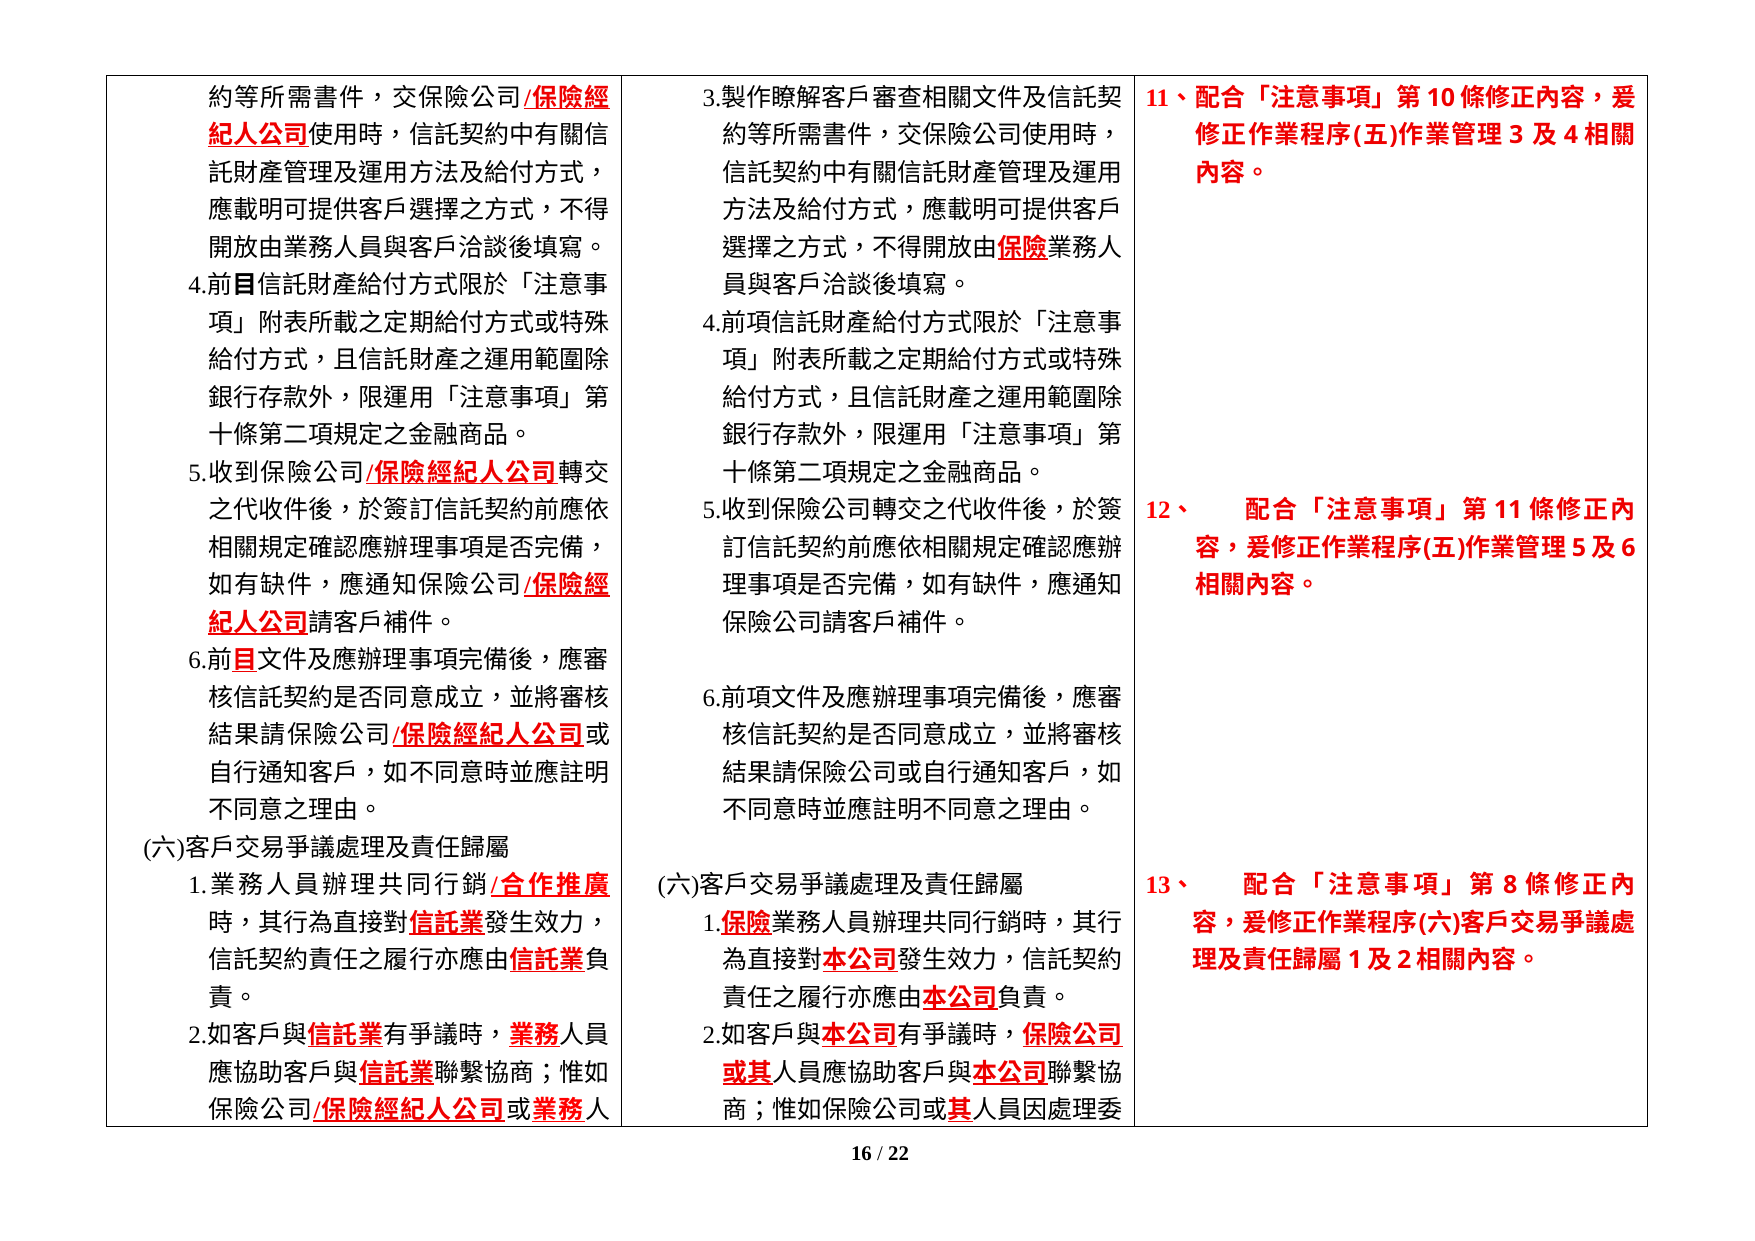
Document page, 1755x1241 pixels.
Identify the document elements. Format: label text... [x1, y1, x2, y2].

table_cell 配合「注意事項」新增信託業辦理的保險金信託，得由保險經紀人公司進行推介及代收件之相關規範，爰修正本作業程序及控制重點前言之相關內容，以資明確。 配合「注意事項」第12條及第13條修正內容，爰修正作業程序之序文相關內容。 配合「注意事項」第3條第1項修正內容，酌修文字。 配合「注意事項」第3條增訂第2項規定，爰新增作業程序(一)業務申請2相關內容。 配合「注意事項」第4條修正內容，爰修正作業程序(二)契約訂定相關內容。 配合「注意事項」第5條新增信託業及保險經紀人公司辦理合作推廣保險金信託商品時，應充分揭露並告知，以及保險經紀人公司招攬保險商品及推介保險金信託之人員應為同一人等規定，爰修正作業程序(三)共同行銷/合作推廣之營業場所相關內容。 配合「注意事項」第12條修正內容及第6條新增第2項業務人員參加職前與在職訓練之時數及期間計算方式、第3項業務人員所屬保險經紀人公司與複數信託業簽訂合作推廣契約之情形，應以信託業者首次為該業務人員向信託公會辦理審定登錄程序時起算等相關規定，爰修正作業程序(四)人員管理2並新增3相關內容，其後目次配合調整。 配合「注意事項」新增保險經紀人公司辦理保險金信託之合作推廣及保險業務人員執行業務違反法令非信託業可為懲處，爰增刪作業程序(四)人員管理4相關內容。 配合「注意事項」第7條修正內容，爰修正作業程序(五)作業管理1相關內容。 配合「注意事項」第9條修正內容，爰修正作業程序(五)作業管理2相關內容。 配合「注意事項」第10條修正內容，爰修正作業程序(五)作業管理3 及4相關內容。 配合「注意事項」第11條修正內容，爰修正作業程序(五)作業管理5及6相關內容。 配合「注意事項」第8條修正內容，爰修正作業程序(六)客戶交易爭議處理及責任歸屬1及2相關內容。 配合「注意事項」第12條第4款修正內容，爰修正作業程序(六)客戶交易爭議處理及責任歸屬3相關內容。 配合金管銀法字第11302344321號令第6點及「注意事項」第12條第5款規定內容，爰新增作業程序(七)運用客戶資料之管理2相關內容。 [1135, 76, 1647, 1126]
table_cell 約等所需書件，交保險公司/保險經紀人公司使用時，信託契約中有關信託財產管理及運用方法及給付方式，應載明可提供客戶選擇之方式，不得開放由業務人員與客戶洽談後填寫。 4.前目信託財產給付方式限於「注意事項」附表所載之定期給付方式或特殊給付方式，且信託財產之運用範圍除銀行存款外，限運用「注意事項」第十條第二項規定之金融商品。 5.收到保險公司/保險經紀人公司轉交之代收件後，於簽訂信託契約前應依相關規定確認應辦理事項是否完備，如有缺件，應通知保險公司/保險經紀人公司請客戶補件。 6.前目文件及應辦理事項完備後，應審核信託契約是否同意成立，並將審核結果請保險公司/保險經紀人公司或自行通知客戶，如不同意時並應註明不同意之理由。 (六)客戶交易爭議處理及責任歸屬 1.業務人員辦理共同行銷/合作推廣時，其行為直接對信託業發生效力，信託契約責任之履行亦應由信託業負責。 2.如客戶與信託業有爭議時，業務人員應協助客戶與信託業聯繫協商；惟如保險公司/保險經紀人公司或業務人 [107, 76, 621, 1126]
table_cell 3.製作瞭解客戶審查相關文件及信託契約等所需書件，交保險公司使用時，信託契約中有關信託財產管理及運用方法及給付方式，應載明可提供客戶選擇之方式，不得開放由保險業務人員與客戶洽談後填寫。 4.前項信託財產給付方式限於「注意事項」附表所載之定期給付方式或特殊給付方式，且信託財產之運用範圍除銀行存款外，限運用「注意事項」第十條第二項規定之金融商品。 5.收到保險公司轉交之代收件後，於簽訂信託契約前應依相關規定確認應辦理事項是否完備，如有缺件，應通知保險公司請客戶補件。 6.前項文件及應辦理事項完備後，應審核信託契約是否同意成立，並將審核結果請保險公司或自行通知客戶，如不同意時並應註明不同意之理由。 (六)客戶交易爭議處理及責任歸屬 1.保險業務人員辦理共同行銷時，其行為直接對本公司發生效力，信託契約責任之履行亦應由本公司負責。 2.如客戶與本公司有爭議時，保險公司或其人員應協助客戶與本公司聯繫協商；惟如保險公司或其人員因處理委 [622, 76, 1134, 1126]
